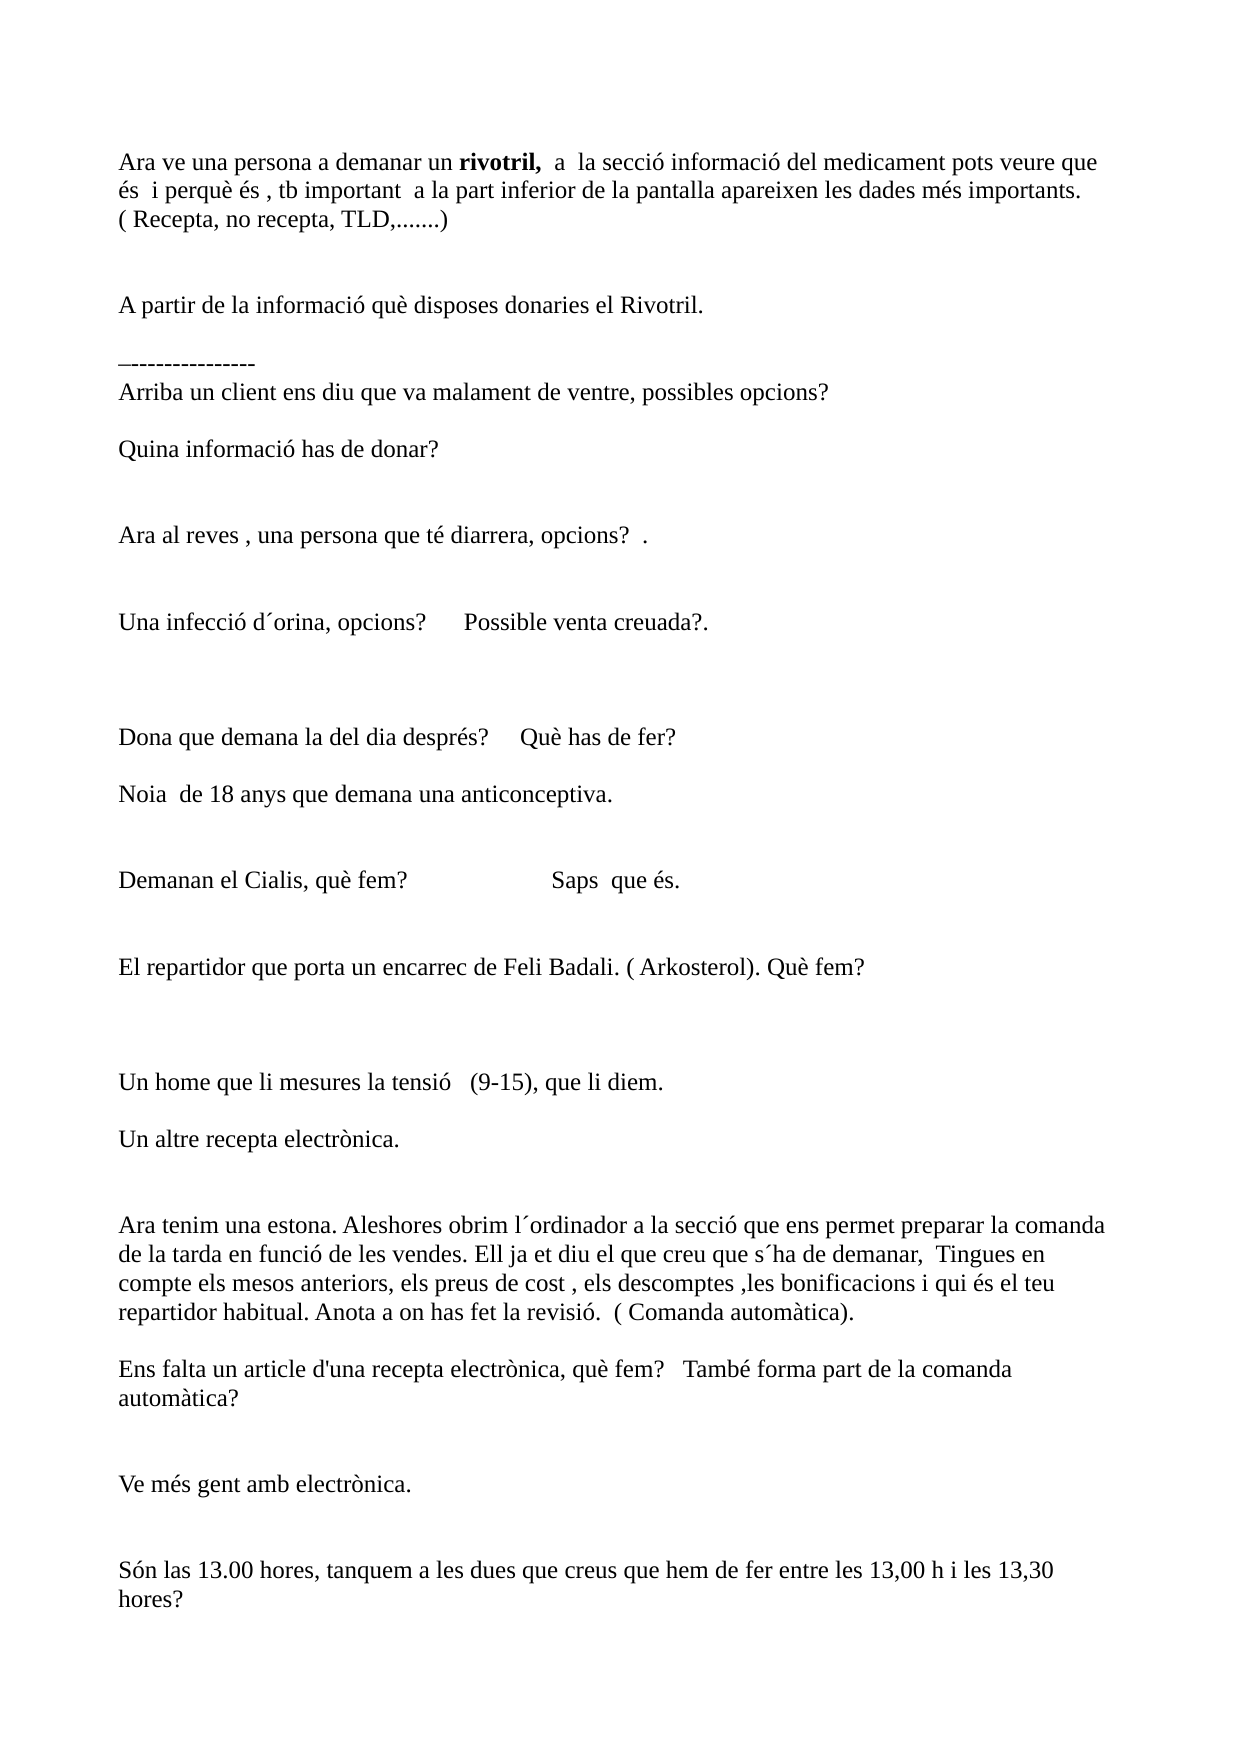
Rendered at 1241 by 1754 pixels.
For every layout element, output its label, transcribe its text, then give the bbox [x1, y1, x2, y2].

text Quina informació has de donar? [118, 434, 1122, 463]
text –--------------- [118, 348, 1122, 377]
text Un home que li mesures la tensió (9-15), que li diem. [118, 1067, 1122, 1096]
text Dona que demana la del dia després? Què has de fer? [118, 722, 1122, 751]
text Demanan el Cialis, què fem? Saps que és. [118, 866, 1122, 894]
text El repartidor que porta un encarrec de Feli Badali. ( Arkosterol). Què fem? [118, 952, 1122, 981]
text Ens falta un article d'una recepta electrònica, què fem? També forma part de la comanda automàtica? [118, 1354, 1122, 1412]
text Arriba un client ens diu que va malament de ventre, possibles opcions? [118, 377, 1122, 406]
text Un altre recepta electrònica. [118, 1124, 1122, 1153]
text A partir de la informació què disposes donaries el Rivotril. [118, 291, 1122, 319]
text Ara ve una persona a demanar un rivotril, a la secció informació del medicament pots veure que és i perquè és , tb important a la part inferior de la pantalla apareixen les dades més importants. ( Recepta, no recepta, TLD,.......) [118, 147, 1122, 233]
text Ara tenim una estona. Aleshores obrim l´ordinador a la secció que ens permet preparar la comanda de la tarda en funció de les vendes. Ell ja et diu el que creu que s´ha de demanar, Tingues en compte els mesos anteriors, els preus de cost , els descomptes ,les bonificacions i qui és el teu repartidor habitual. Anota a on has fet la revisió. ( Comanda automàtica). [118, 1211, 1122, 1326]
text Noia de 18 anys que demana una anticonceptiva. [118, 779, 1122, 808]
text Ve més gent amb electrònica. [118, 1469, 1122, 1498]
text Una infecció d´orina, opcions? Possible venta creuada?. [118, 607, 1122, 636]
text Són las 13.00 hores, tanquem a les dues que creus que hem de fer entre les 13,00 h i les 13,30 hores? [118, 1556, 1122, 1613]
text Ara al reves , una persona que té diarrera, opcions? . [118, 521, 1122, 549]
